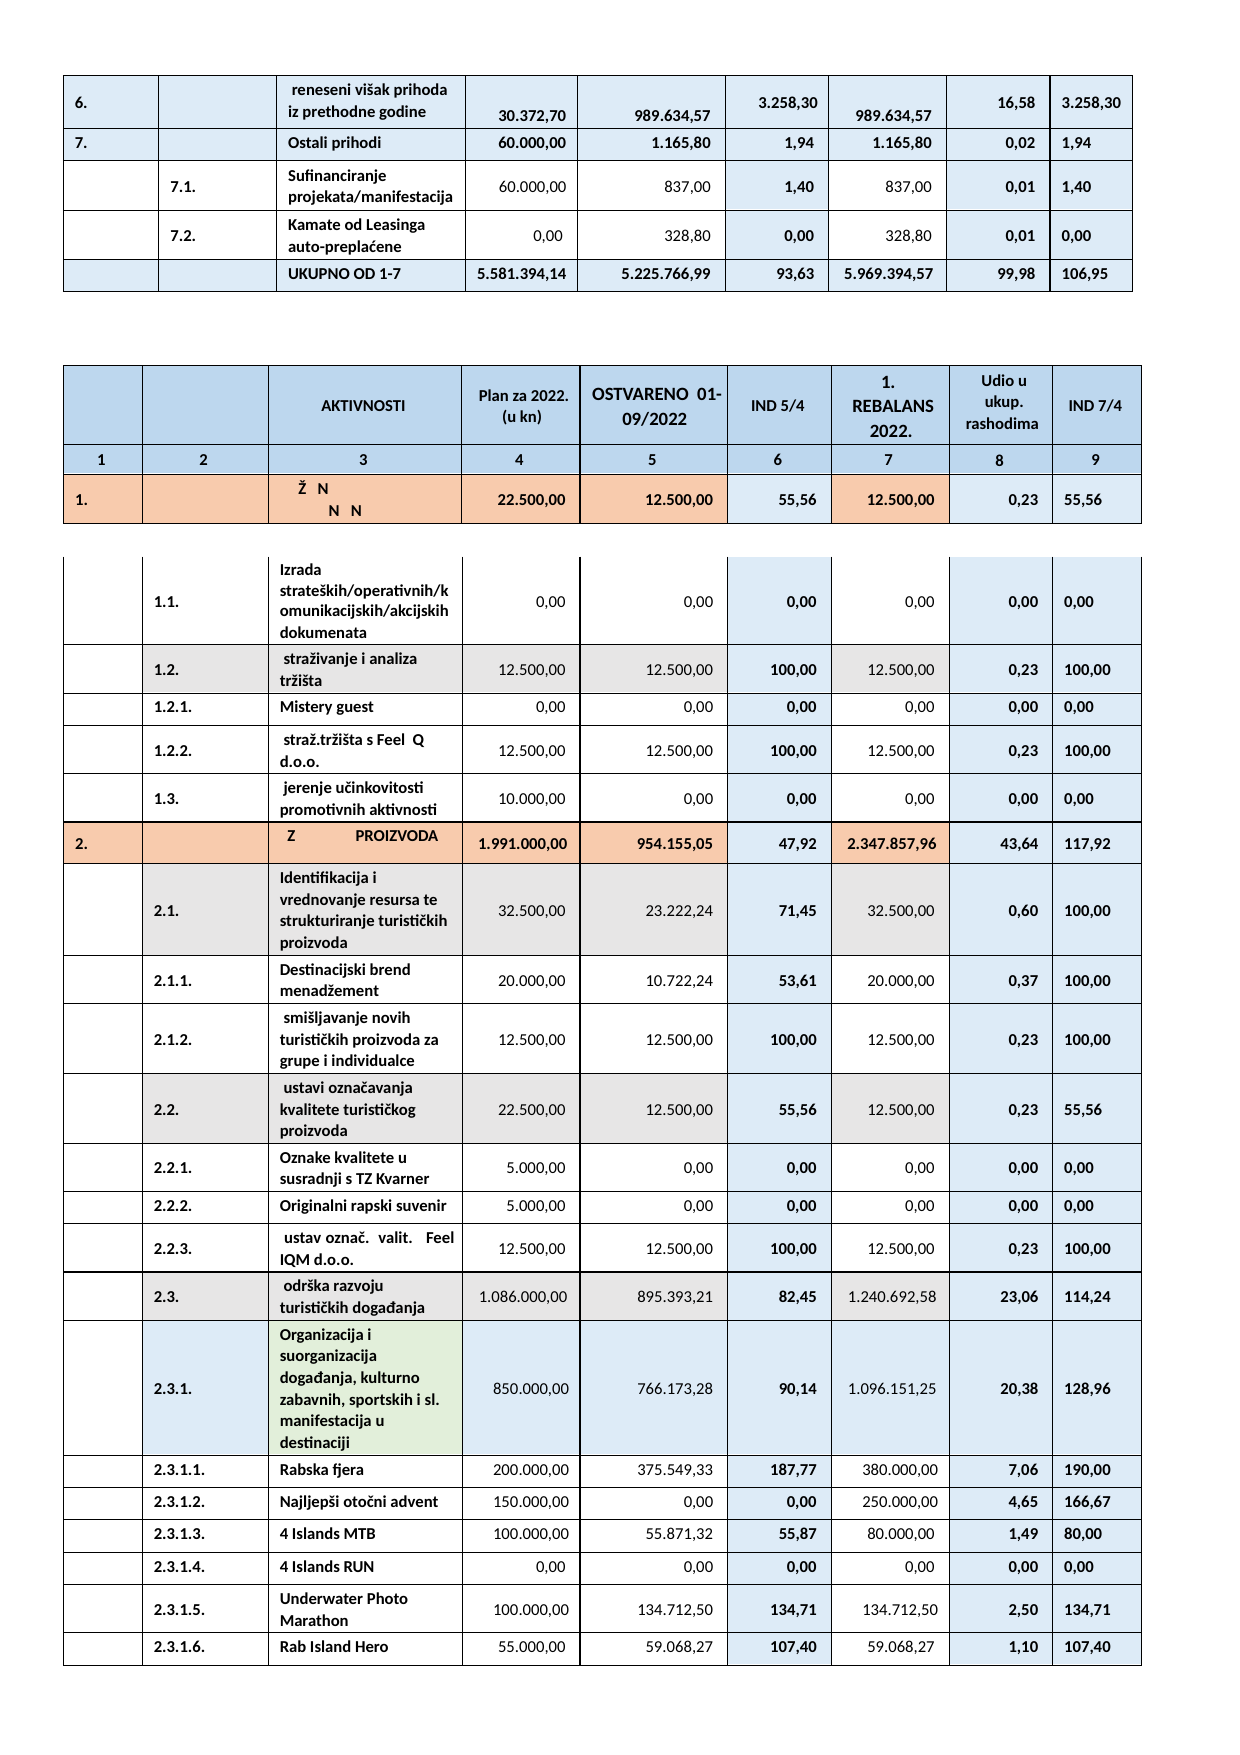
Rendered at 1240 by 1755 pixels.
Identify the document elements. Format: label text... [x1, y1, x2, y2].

table_header [64, 557, 142, 644]
table_cell 12.500,00 [832, 645, 949, 692]
table_cell 55.871,32 [581, 1520, 727, 1552]
table_cell 9 [1053, 445, 1141, 473]
table_cell [64, 864, 142, 955]
table_cell 134.712,50 [832, 1585, 949, 1632]
table_cell [64, 1553, 142, 1584]
table_cell Rabska fjera [269, 1456, 462, 1487]
table_cell 12.500,00 [832, 726, 949, 773]
table_cell 1.2. [143, 645, 268, 692]
table_cell 328,80 [829, 211, 946, 259]
table_cell 1,94 [1051, 129, 1132, 160]
table_cell 6 [728, 445, 831, 473]
table_cell 2.3.1.5. [143, 1585, 268, 1632]
table_cell 0,01 [947, 161, 1049, 209]
table_cell 10.000,00 [463, 774, 579, 821]
table_cell 380.000,00 [832, 1456, 949, 1487]
table_cell [64, 161, 158, 209]
table_cell 12.500,00 [832, 1224, 949, 1271]
table_cell 7. [64, 129, 158, 160]
table_cell [64, 1321, 142, 1454]
table_cell 1.3. [143, 774, 268, 821]
table_cell 22.500,00 [463, 1074, 579, 1143]
table_cell 1.096.151,25 [832, 1321, 949, 1454]
table_cell Identifikacija i vrednovanje resursa te strukturiranje turističkih proizvoda [269, 864, 462, 955]
table_cell 0,00 [950, 774, 1052, 821]
table_cell 1.086.000,00 [463, 1273, 579, 1320]
table_cell 93,63 [726, 260, 828, 291]
table_cell 2.3.1.1. [143, 1456, 268, 1487]
table_cell 187,77 [728, 1456, 831, 1487]
table_cell 375.549,33 [581, 1456, 727, 1487]
table_cell 134.712,50 [581, 1585, 727, 1632]
table_header 0,00 [463, 557, 579, 644]
table_cell 10.722,24 [581, 956, 727, 1003]
table_header AKTIVNOSTI [269, 366, 461, 444]
table_cell 4 Islands RUN [269, 1553, 462, 1584]
table_cell 1,94 [726, 129, 828, 160]
table_cell 20,38 [950, 1321, 1052, 1454]
table_cell 2.3.1.6. [143, 1633, 268, 1664]
table_cell [64, 1273, 142, 1320]
table_cell [159, 260, 276, 291]
table_cell 100.000,00 [463, 1585, 579, 1632]
table_cell ustavi označavanja kvalitete turističkog proizvoda [269, 1074, 462, 1143]
table_cell UKUPNO OD 1-7 [277, 260, 465, 291]
table_cell 16,58 [947, 76, 1049, 128]
table_cell 8 [950, 445, 1052, 473]
table_cell 4,65 [950, 1488, 1052, 1519]
table_cell 1,49 [950, 1520, 1052, 1552]
table_header 1.1. [143, 557, 268, 644]
table_cell 3 [269, 445, 461, 473]
table_cell 12.500,00 [581, 645, 727, 692]
table_cell 99,98 [947, 260, 1049, 291]
table_cell 107,40 [728, 1633, 831, 1664]
table_cell [64, 956, 142, 1003]
table_cell 12.500,00 [463, 1224, 579, 1271]
table_cell 100,00 [728, 645, 831, 692]
table_cell 0,23 [950, 726, 1052, 773]
table_cell 23.222,24 [581, 864, 727, 955]
table_cell 0,60 [950, 864, 1052, 955]
table_cell 2 [143, 445, 268, 473]
table_cell [64, 260, 158, 291]
table_cell 6. [64, 76, 158, 128]
table_cell 100,00 [1053, 645, 1141, 692]
table_cell 2.347.857,96 [832, 823, 949, 863]
table_cell 850.000,00 [463, 1321, 579, 1454]
table_cell [64, 1224, 142, 1271]
table_cell 80.000,00 [832, 1520, 949, 1552]
table_cell 895.393,21 [581, 1273, 727, 1320]
table_cell 53,61 [728, 956, 831, 1003]
table_cell 0,00 [728, 1192, 831, 1223]
table_header 0,00 [950, 557, 1052, 644]
table_cell 2.3.1.2. [143, 1488, 268, 1519]
table_cell 47,92 [728, 823, 831, 863]
table_cell 0,00 [832, 1192, 949, 1223]
table_cell odrška razvoju turističkih događanja [269, 1273, 462, 1320]
table_cell Ž N N N [269, 475, 461, 523]
table_header 1. REBALANS 2022. [832, 366, 949, 444]
table_cell 1 [64, 445, 142, 473]
table_cell [64, 1520, 142, 1552]
table_cell 1.240.692,58 [832, 1273, 949, 1320]
table_cell 2.3. [143, 1273, 268, 1320]
table_cell [159, 129, 276, 160]
table_cell 4 [462, 445, 579, 473]
table_cell [64, 1004, 142, 1073]
table_cell 2.2.3. [143, 1224, 268, 1271]
table_cell 989.634,57 [578, 76, 725, 128]
table_cell Rab Island Hero [269, 1633, 462, 1664]
table_cell 0,00 [728, 774, 831, 821]
table_cell 200.000,00 [463, 1456, 579, 1487]
table_header [64, 366, 142, 444]
table_cell 3.258,30 [726, 76, 828, 128]
table_cell 60.000,00 [466, 161, 577, 209]
table_cell 0,00 [832, 1553, 949, 1584]
table_cell 837,00 [578, 161, 725, 209]
table_cell 2.2. [143, 1074, 268, 1143]
table_cell 59.068,27 [832, 1633, 949, 1664]
table_cell 0,00 [832, 774, 949, 821]
table_cell 22.500,00 [462, 475, 579, 523]
table_cell 0,00 [581, 694, 727, 725]
table_cell 0,00 [1053, 1553, 1141, 1584]
table_cell [64, 211, 158, 259]
table_cell 5.225.766,99 [578, 260, 725, 291]
table_cell 71,45 [728, 864, 831, 955]
table_cell 12.500,00 [832, 1074, 949, 1143]
table_cell 250.000,00 [832, 1488, 949, 1519]
table_cell 55,56 [728, 475, 831, 523]
table_cell 7.1. [159, 161, 276, 209]
table_cell 5 [581, 445, 727, 473]
table_header OSTVARENO 01-09/2022 [581, 366, 727, 444]
table_cell [64, 726, 142, 773]
table_cell 0,23 [950, 645, 1052, 692]
table_cell 55,56 [1053, 1074, 1141, 1143]
table_cell 0,00 [581, 1192, 727, 1223]
table_cell Originalni rapski suvenir [269, 1192, 462, 1223]
table_cell 107,40 [1053, 1633, 1141, 1664]
table_cell 954.155,05 [581, 823, 727, 863]
table_cell 2.1.1. [143, 956, 268, 1003]
table_cell 0,00 [728, 1553, 831, 1584]
table_cell 0,00 [1051, 211, 1132, 259]
table_cell 0,00 [728, 1144, 831, 1191]
table_cell [143, 475, 268, 523]
table_cell 1,40 [1051, 161, 1132, 209]
table_cell 106,95 [1051, 260, 1132, 291]
table_cell 0,00 [581, 1144, 727, 1191]
table_cell 5.000,00 [463, 1144, 579, 1191]
table_cell 1.2.2. [143, 726, 268, 773]
table_cell jerenje učinkovitosti promotivnih aktivnosti [269, 774, 462, 821]
table_cell Sufinanciranje projekata/manifestacija [277, 161, 465, 209]
table_cell 12.500,00 [463, 645, 579, 692]
table_cell Kamate od Leasinga auto-preplaćene [277, 211, 465, 259]
table_cell 328,80 [578, 211, 725, 259]
table_cell 43,64 [950, 823, 1052, 863]
table_cell [159, 76, 276, 128]
table_cell 82,45 [728, 1273, 831, 1320]
table_cell 134,71 [728, 1585, 831, 1632]
table_cell 0,00 [581, 1553, 727, 1584]
table_cell 60.000,00 [466, 129, 577, 160]
table_cell [64, 1488, 142, 1519]
table_cell [64, 774, 142, 821]
table_cell 0,00 [1053, 1192, 1141, 1223]
table_cell 90,14 [728, 1321, 831, 1454]
table_cell 0,02 [947, 129, 1049, 160]
table_cell 117,92 [1053, 823, 1141, 863]
table_cell 0,00 [832, 1144, 949, 1191]
table_cell 55,56 [728, 1074, 831, 1143]
table_cell Najljepši otočni advent [269, 1488, 462, 1519]
table_header Udio u ukup. rashodima [950, 366, 1052, 444]
table_cell [64, 1074, 142, 1143]
table_cell 0,00 [950, 1192, 1052, 1223]
table_cell 5.581.394,14 [466, 260, 577, 291]
table_cell 32.500,00 [832, 864, 949, 955]
table_cell 12.500,00 [581, 1074, 727, 1143]
table_cell 166,67 [1053, 1488, 1141, 1519]
table_cell [64, 1192, 142, 1223]
table_cell 12.500,00 [581, 726, 727, 773]
table_header IND 7/4 [1053, 366, 1141, 444]
table_cell 2.3.1.3. [143, 1520, 268, 1552]
table_header 0,00 [1053, 557, 1141, 644]
table_cell 3.258,30 [1051, 76, 1132, 128]
table_cell 0,23 [950, 1074, 1052, 1143]
table_cell 2.1.2. [143, 1004, 268, 1073]
table_cell 20.000,00 [463, 956, 579, 1003]
table_cell 12.500,00 [463, 1004, 579, 1073]
table_cell 1.165,80 [578, 129, 725, 160]
table_cell 1.165,80 [829, 129, 946, 160]
table_header Izrada strateških/operativnih/k omunikacijskih/akcijskih dokumenata [269, 557, 462, 644]
table_cell 0,00 [581, 1488, 727, 1519]
table_cell reneseni višak prihoda iz prethodne godine [277, 76, 465, 128]
table_cell 0,23 [950, 1224, 1052, 1271]
table_cell 0,23 [950, 1004, 1052, 1073]
table_cell 12.500,00 [832, 1004, 949, 1073]
table_cell 12.500,00 [581, 475, 727, 523]
table_cell [64, 1456, 142, 1487]
table_cell 0,00 [728, 1488, 831, 1519]
table_cell Ostali prihodi [277, 129, 465, 160]
table_header [143, 366, 268, 444]
table_cell 0,00 [466, 211, 577, 259]
table_cell 1,40 [726, 161, 828, 209]
table_cell 7 [832, 445, 949, 473]
table_cell 30.372,70 [466, 76, 577, 128]
table_cell 150.000,00 [463, 1488, 579, 1519]
table_cell 0,00 [463, 1553, 579, 1584]
table_cell 7.2. [159, 211, 276, 259]
table_cell 100,00 [1053, 726, 1141, 773]
table_cell 0,00 [728, 694, 831, 725]
table_header 0,00 [832, 557, 949, 644]
table_cell [64, 1144, 142, 1191]
table_cell 114,24 [1053, 1273, 1141, 1320]
table_cell [64, 1633, 142, 1664]
table_cell 2.3.1. [143, 1321, 268, 1454]
table_cell 134,71 [1053, 1585, 1141, 1632]
table_cell [64, 645, 142, 692]
table_cell 1.2.1. [143, 694, 268, 725]
table_cell Oznake kvalitete u susradnji s TZ Kvarner [269, 1144, 462, 1191]
table_cell Underwater Photo Marathon [269, 1585, 462, 1632]
table_cell [143, 823, 268, 863]
table_cell straž.tržišta s Feel Q d.o.o. [269, 726, 462, 773]
table_cell 190,00 [1053, 1456, 1141, 1487]
table_cell 0,00 [726, 211, 828, 259]
table_cell 100,00 [1053, 864, 1141, 955]
table_cell 0,37 [950, 956, 1052, 1003]
table_cell 23,06 [950, 1273, 1052, 1320]
table_cell smišljavanje novih turističkih proizvoda za grupe i individualce [269, 1004, 462, 1073]
table_cell 0,00 [950, 1553, 1052, 1584]
table_cell 100,00 [1053, 956, 1141, 1003]
table_cell [64, 694, 142, 725]
table_cell 100.000,00 [463, 1520, 579, 1552]
table_cell Organizacija i suorganizacija događanja, kulturno zabavnih, sportskih i sl. manifestacija u destinaciji [269, 1321, 462, 1454]
table_header IND 5/4 [728, 366, 831, 444]
table_cell 100,00 [728, 1224, 831, 1271]
table_cell 2.1. [143, 864, 268, 955]
table_cell 837,00 [829, 161, 946, 209]
table_cell 1,10 [950, 1633, 1052, 1664]
table_cell 2.2.1. [143, 1144, 268, 1191]
table_cell 100,00 [728, 726, 831, 773]
table_cell straživanje i analiza tržišta [269, 645, 462, 692]
table_cell 100,00 [1053, 1224, 1141, 1271]
table_cell 55,87 [728, 1520, 831, 1552]
table_cell [64, 1585, 142, 1632]
table_cell 12.500,00 [581, 1004, 727, 1073]
table_cell 20.000,00 [832, 956, 949, 1003]
table_cell 55.000,00 [463, 1633, 579, 1664]
table_cell 32.500,00 [463, 864, 579, 955]
table_cell 1.991.000,00 [463, 823, 579, 863]
table_cell 2. [64, 823, 142, 863]
table_cell 80,00 [1053, 1520, 1141, 1552]
table_header 0,00 [581, 557, 727, 644]
table_cell 0,00 [950, 1144, 1052, 1191]
table_cell 59.068,27 [581, 1633, 727, 1664]
table_cell 128,96 [1053, 1321, 1141, 1454]
table_cell 0,00 [1053, 774, 1141, 821]
table_cell 0,23 [950, 475, 1052, 523]
table_cell 12.500,00 [832, 475, 949, 523]
table_cell 0,00 [1053, 1144, 1141, 1191]
table_cell 2.3.1.4. [143, 1553, 268, 1584]
table_header Plan za 2022. (u kn) [462, 366, 579, 444]
table_cell ustav označ. valit. Feel IQM d.o.o. [269, 1224, 462, 1271]
table_cell 5.969.394,57 [829, 260, 946, 291]
table_cell 0,00 [950, 694, 1052, 725]
table_cell 12.500,00 [463, 726, 579, 773]
table_cell 2.2.2. [143, 1192, 268, 1223]
table_cell 5.000,00 [463, 1192, 579, 1223]
table_cell 989.634,57 [829, 76, 946, 128]
table_cell 766.173,28 [581, 1321, 727, 1454]
table_cell 1. [64, 475, 142, 523]
table_cell Mistery guest [269, 694, 462, 725]
table_cell 4 Islands MTB [269, 1520, 462, 1552]
table_cell Z PROIZVODA [269, 823, 462, 863]
table_cell 100,00 [1053, 1004, 1141, 1073]
table_cell 0,00 [832, 694, 949, 725]
table_cell 0,00 [581, 774, 727, 821]
table_cell 0,00 [463, 694, 579, 725]
table_cell 12.500,00 [581, 1224, 727, 1271]
table_cell 55,56 [1053, 475, 1141, 523]
table_cell 0,01 [947, 211, 1049, 259]
table_cell 2,50 [950, 1585, 1052, 1632]
table_cell 7,06 [950, 1456, 1052, 1487]
table_header 0,00 [728, 557, 831, 644]
table_cell 0,00 [1053, 694, 1141, 725]
table_cell Destinacijski brend menadžement [269, 956, 462, 1003]
table_cell 100,00 [728, 1004, 831, 1073]
